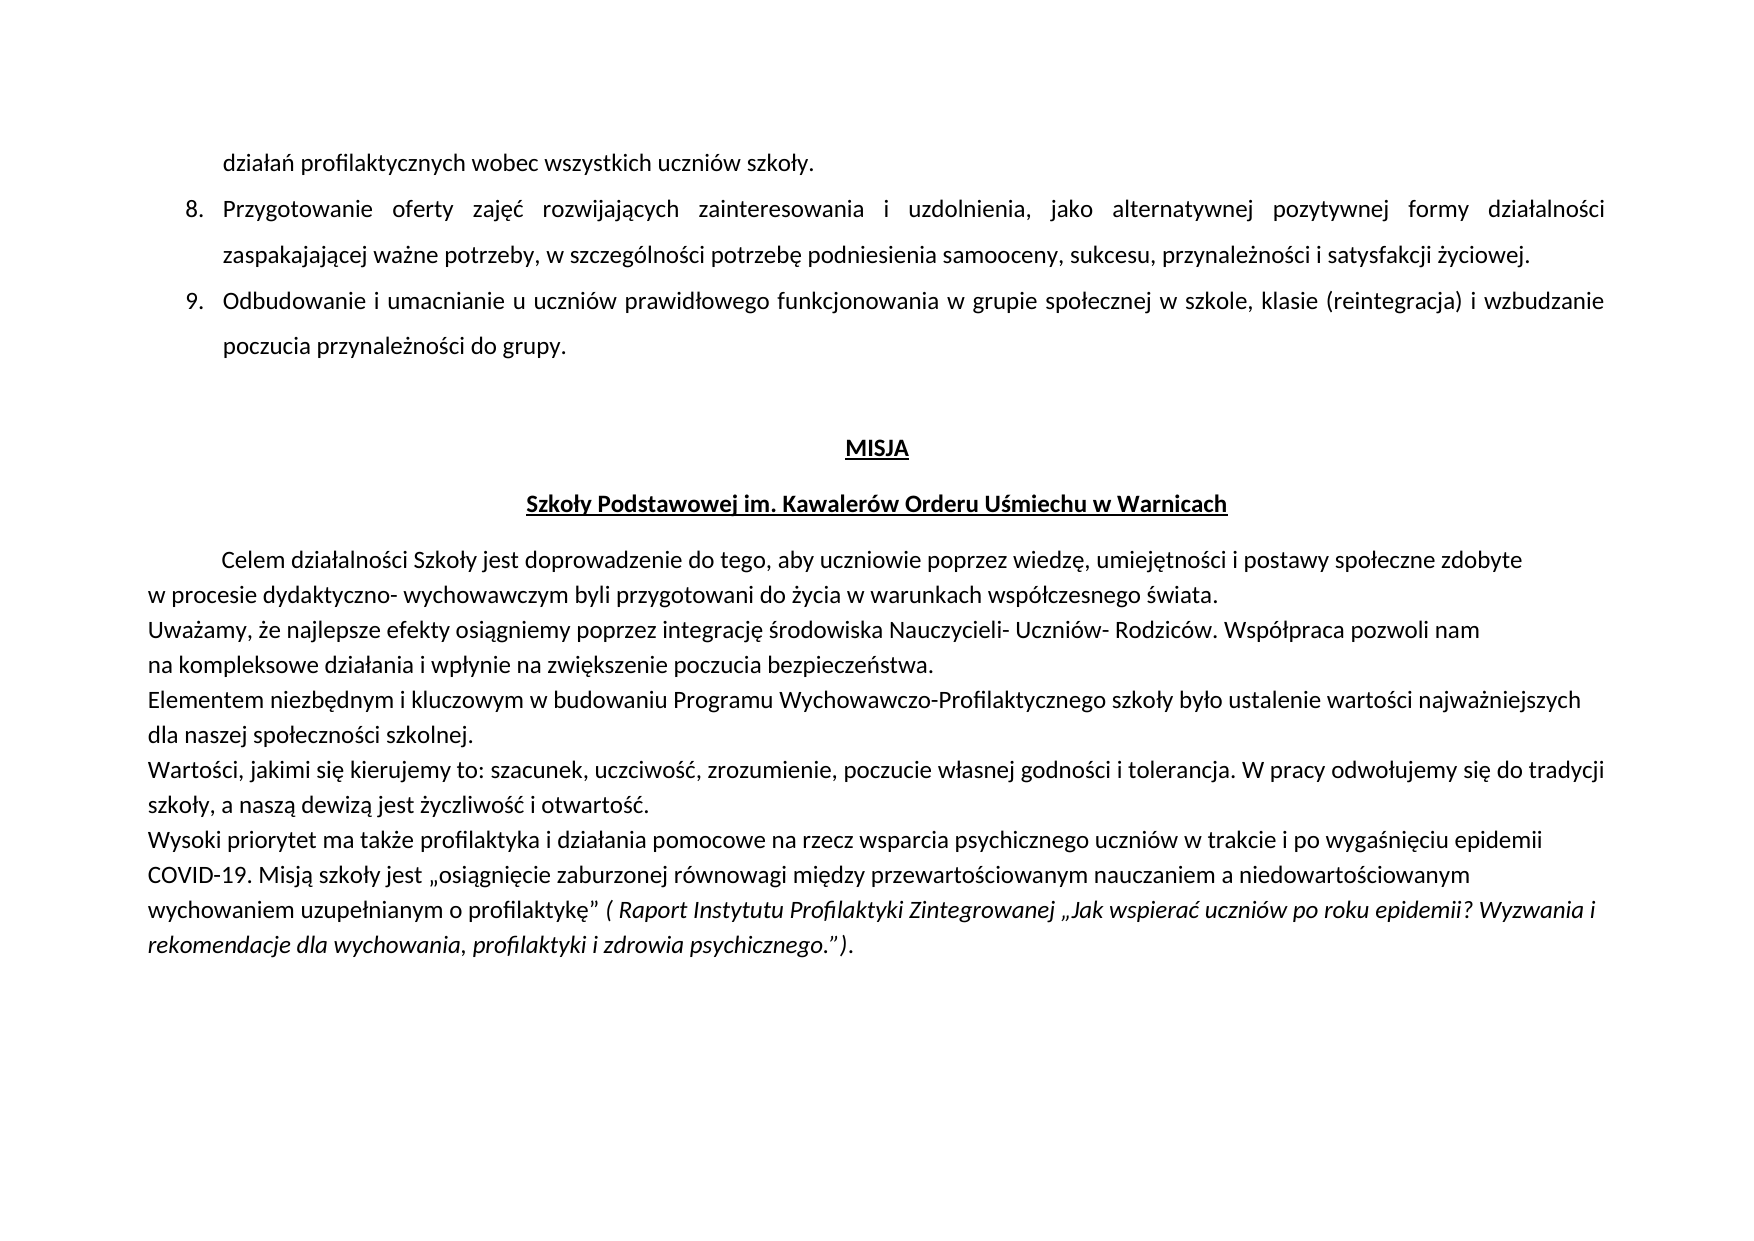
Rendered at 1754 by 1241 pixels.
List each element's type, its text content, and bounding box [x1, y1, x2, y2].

text w procesie dydaktyczno- wychowawczym byli przygotowani do życia w warunkach współczesnego świata. [148, 579, 1606, 609]
text Celem działalności Szkoły jest doprowadzenie do tego, aby uczniowie poprzez wiedzę, umiejętności i postawy społeczne zdobyte [148, 544, 1606, 574]
text MISJA [148, 432, 1606, 463]
text Wysoki priorytet ma także profilaktyka i działania pomocowe na rzecz wsparcia psychicznego uczniów w trakcie i po wygaśnięciu epidemii COVID-19. Misją szkoły jest „osiągnięcie zaburzonej równowagi między przewartościowanym nauczaniem a niedowartościowanym wychowaniem uzupełnianym o profilaktykę” ( Raport Instytutu Profilaktyki Zintegrowanej „Jak wspierać uczniów po roku epidemii? Wyzwania i rekomendacje dla wychowania, profilaktyki i zdrowia psychicznego.”). [148, 824, 1606, 959]
text Szkoły Podstawowej im. Kawalerów Orderu Uśmiechu w Warnicach [148, 488, 1606, 518]
list Przygotowanie oferty zajęć rozwijających zainteresowania i uzdolnienia, jako alternatywnej pozytywnej formy działalności zaspakajającej ważne potrzeby, w szczególności potrzebę podniesienia samooceny, sukcesu, przynależności i satysfakcji życiowej. [185, 193, 1606, 269]
list działań profilaktycznych wobec wszystkich uczniów szkoły. [185, 148, 1606, 178]
text Elementem niezbędnym i kluczowym w budowaniu Programu Wychowawczo-Profilaktycznego szkoły było ustalenie wartości najważniejszych dla naszej społeczności szkolnej. [148, 684, 1606, 749]
text na kompleksowe działania i wpłynie na zwiększenie poczucia bezpieczeństwa. [148, 649, 1606, 679]
text Wartości, jakimi się kierujemy to: szacunek, uczciwość, zrozumienie, poczucie własnej godności i tolerancja. W pracy odwołujemy się do tradycji szkoły, a naszą dewizą jest życzliwość i otwartość. [148, 754, 1606, 819]
list Odbudowanie i umacnianie u uczniów prawidłowego funkcjonowania w grupie społecznej w szkole, klasie (reintegracja) i wzbudzanie poczucia przynależności do grupy. [185, 285, 1606, 361]
text Uważamy, że najlepsze efekty osiągniemy poprzez integrację środowiska Nauczycieli- Uczniów- Rodziców. Współpraca pozwoli nam [148, 614, 1606, 644]
